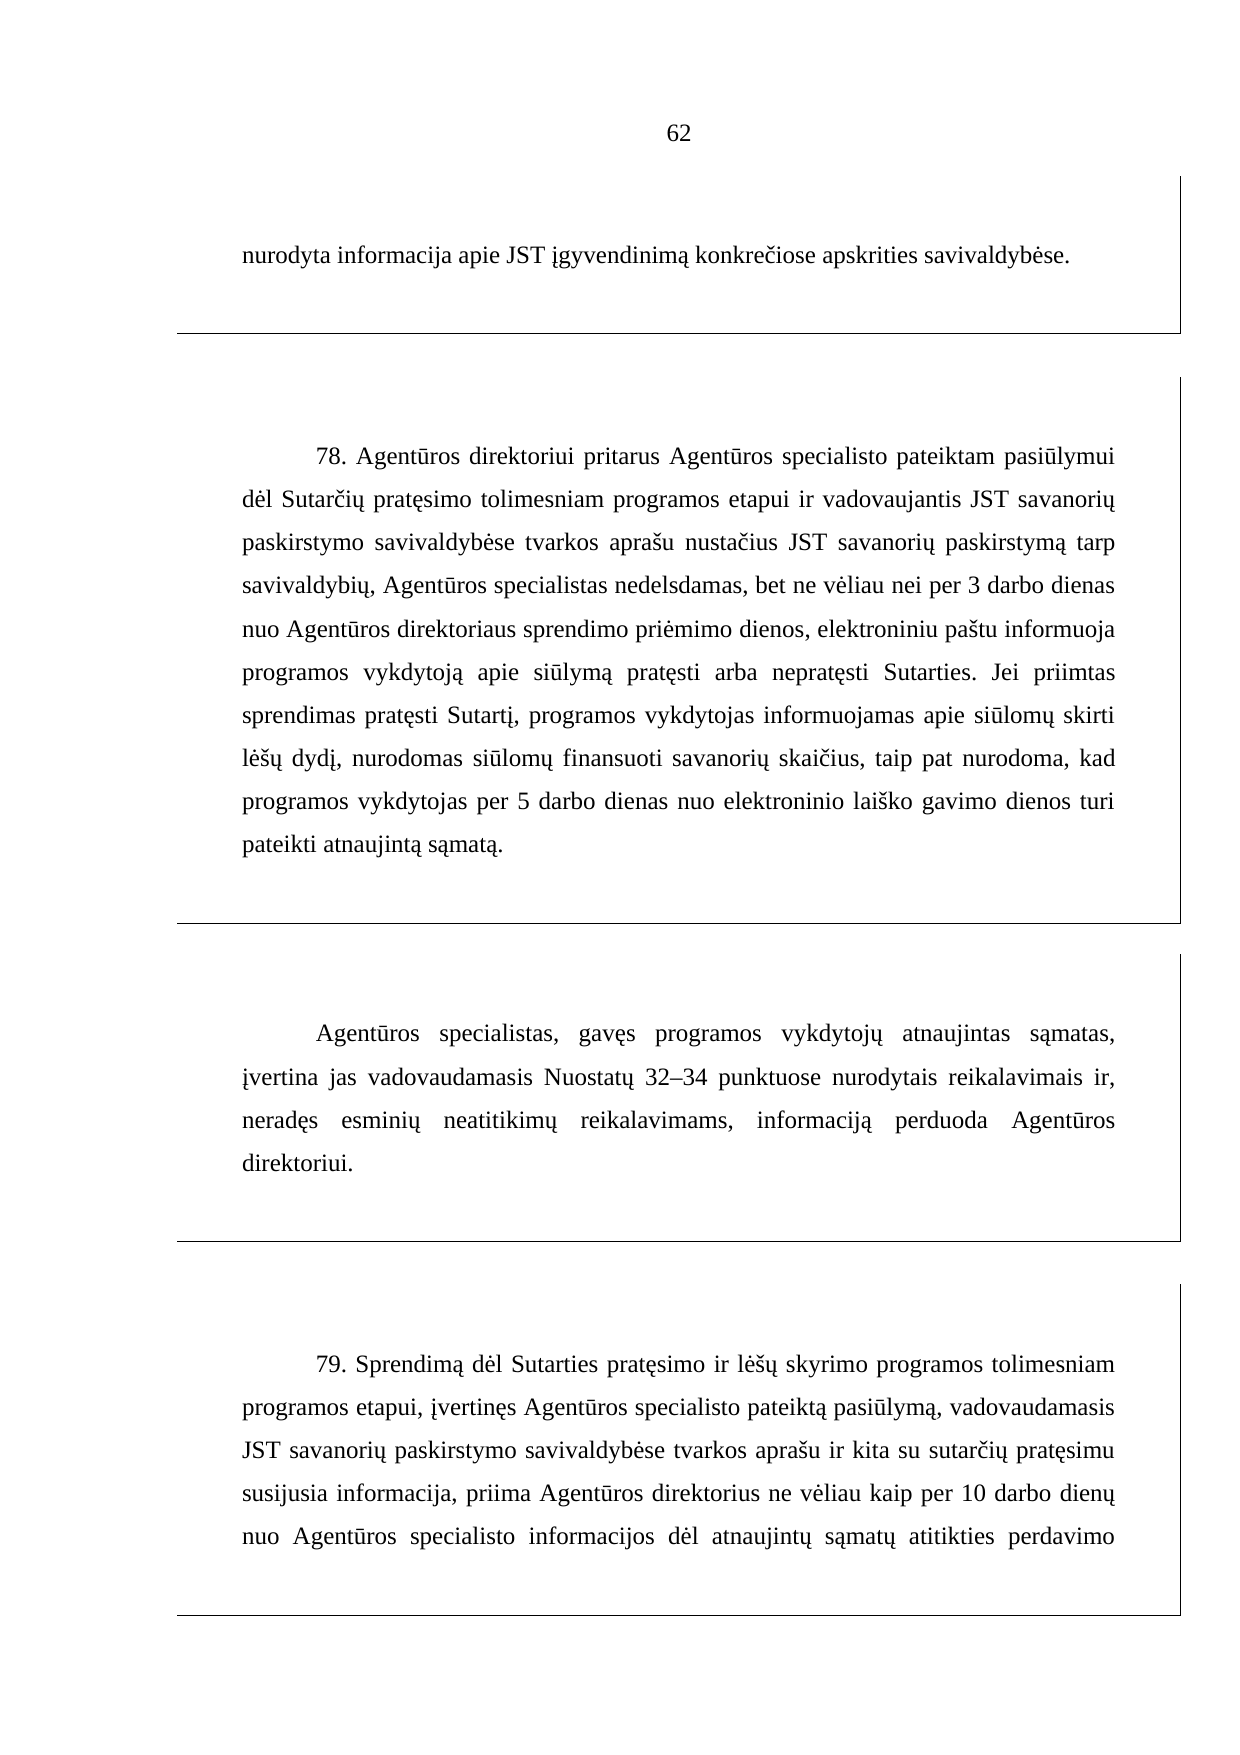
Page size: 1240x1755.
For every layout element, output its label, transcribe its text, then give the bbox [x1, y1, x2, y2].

text 79. Sprendimą dėl Sutarties pratęsimo ir lėšų skyrimo programos tolimesniam programos etapui, įvertinęs Agentūros specialisto pateiktą pasiūlymą, vadovaudamasis JST savanorių paskirstymo savivaldybėse tvarkos aprašu ir kita su sutarčių pratęsimu susijusia informacija, priima Agentūros direktorius ne vėliau kaip per 10 darbo dienų nuo Agentūros specialisto informacijos dėl atnaujintų sąmatų atitikties perdavimo [177, 1284, 1180, 1615]
text nurodyta informacija apie JST įgyvendinimą konkrečiose apskrities savivaldybėse. [177, 176, 1180, 333]
text Agentūros specialistas, gavęs programos vykdytojų atnaujintas sąmatas, įvertina jas vadovaudamasis Nuostatų 32–34 punktuose nurodytais reikalavimais ir, neradęs esminių neatitikimų reikalavimams, informaciją perduoda Agentūros direktoriui. [177, 954, 1180, 1241]
text 78. Agentūros direktoriui pritarus Agentūros specialisto pateiktam pasiūlymui dėl Sutarčių pratęsimo tolimesniam programos etapui ir vadovaujantis JST savanorių paskirstymo savivaldybėse tvarkos aprašu nustačius JST savanorių paskirstymą tarp savivaldybių, Agentūros specialistas nedelsdamas, bet ne vėliau nei per 3 darbo dienas nuo Agentūros direktoriaus sprendimo priėmimo dienos, elektroniniu paštu informuoja programos vykdytoją apie siūlymą pratęsti arba nepratęsti Sutarties. Jei priimtas sprendimas pratęsti Sutartį, programos vykdytojas informuojamas apie siūlomų skirti lėšų dydį, nurodomas siūlomų finansuoti savanorių skaičius, taip pat nurodoma, kad programos vykdytojas per 5 darbo dienas nuo elektroninio laiško gavimo dienos turi pateikti atnaujintą sąmatą. [177, 377, 1180, 923]
